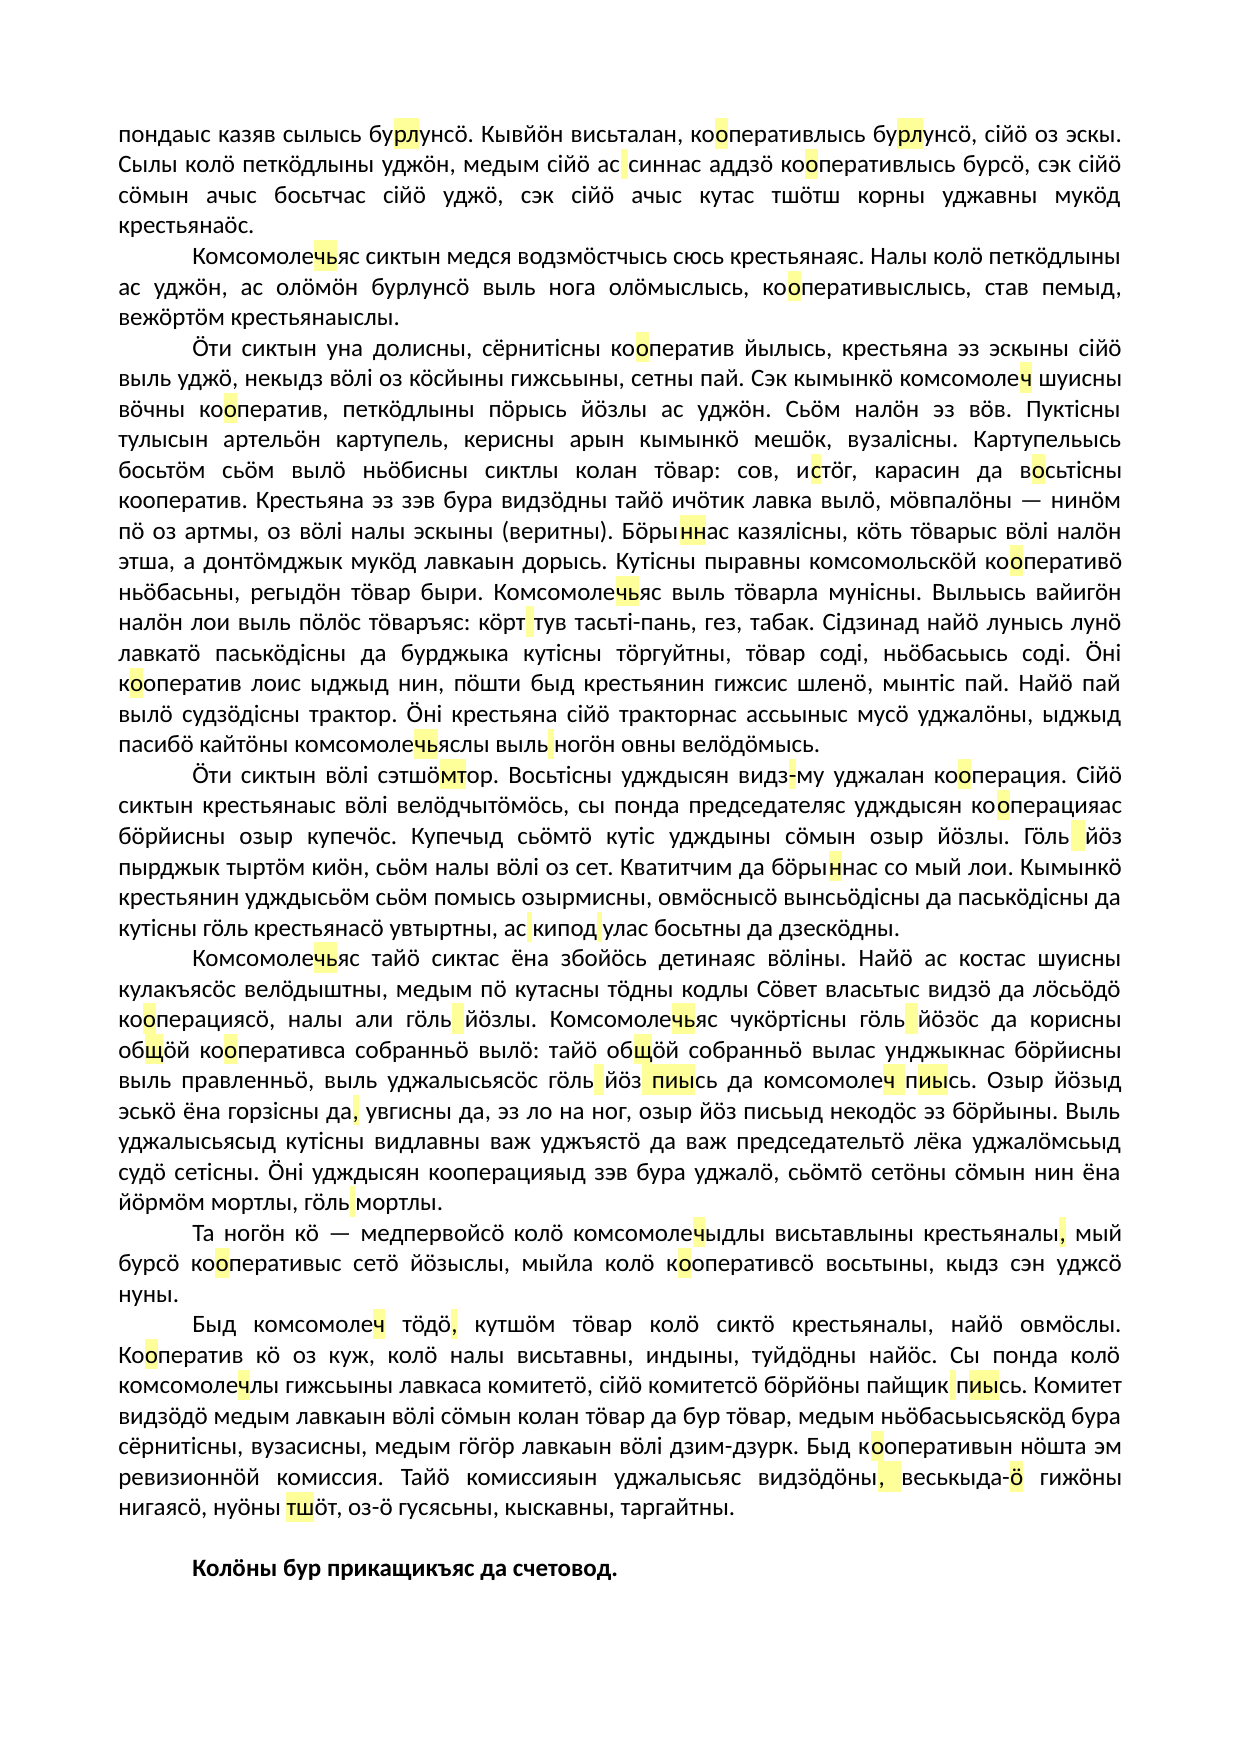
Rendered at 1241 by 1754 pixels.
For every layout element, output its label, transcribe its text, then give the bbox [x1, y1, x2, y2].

text Комсомолечьяс тайӧ сиктас ёна збойӧсь детинаяс вӧліны. Найӧ ас костас шуисны кулакъясӧс велӧдыштны, медым пӧ кутасны тӧдны кодлы Сӧвет власьтыс видзӧ да лӧсьӧдӧ кооперациясӧ, налы али гӧль йӧзлы. Комсомолечьяс чукӧртісны гӧль йӧзӧс да корисны общӧй кооперативса собранньӧ вылӧ: тайӧ общӧй собранньӧ вылас унджыкнас бӧрйисны выль правленньӧ, выль уджалысьясӧс гӧль йӧз пиысь да комсомолеч пиысь. Озыр йӧзыд эськӧ ёна горзісны да, увгисны да, эз ло на ног, озыр йӧз письыд некодӧс эз бӧрйыны. Выль уджалысьясыд кутісны видлавны важ уджъястӧ да важ председательтӧ лёка уджалӧмсьыд судӧ сетісны. Ӧні удждысян кооперацияыд зэв бура уджалӧ, сьӧмтӧ сетӧны сӧмын нин ёна йӧрмӧм мортлы, гӧль мортлы. [118, 942, 1122, 1217]
text Ӧти сиктын вӧлі сэтшӧмтор. Восьтісны удждысян видз-му уджалан кооперация. Сійӧ сиктын крестьянаыс вӧлі велӧдчытӧмӧсь, сы понда председателяс удждысян кооперацияас бӧрйисны озыр купечӧс. Купечыд сьӧмтӧ кутіс удждыны сӧмын озыр йӧзлы. Гӧль йӧз пырджык тыртӧм киӧн, сьӧм налы вӧлі оз сет. Кватитчим да бӧрыннас со мый лои. Кымынкӧ крестьянин удждысьӧм сьӧм помысь озырмисны, овмӧснысӧ вынсьӧдісны да паськӧдісны да кутісны гӧль крестьянасӧ увтыртны, ас кипод улас босьтны да дзескӧдны. [118, 759, 1122, 942]
text Ӧти сиктын уна долисны, сёрнитісны кооператив йылысь, крестьяна эз эскыны сійӧ выль уджӧ, некыдз вӧлі оз кӧсйыны гижсьыны, сетны пай. Сэк кымынкӧ комсомолеч шуисны вӧчны кооператив, петкӧдлыны пӧрысь йӧзлы ас уджӧн. Сьӧм налӧн эз вӧв. Пуктісны тулысын артельӧн картупель, керисны арын кымынкӧ мешӧк, вузалісны. Картупельысь босьтӧм сьӧм вылӧ ньӧбисны сиктлы колан тӧвар: сов, истӧг, карасин да восьтісны кооператив. Крестьяна эз зэв бура видзӧдны тайӧ ичӧтик лавка вылӧ, мӧвпалӧны — нинӧм пӧ оз артмы, оз вӧлі налы эскыны (веритны). Бӧрыннас казялісны, кӧть тӧварыс вӧлі налӧн этша, а донтӧмджык мукӧд лавкаын дорысь. Кутісны пыравны комсомольскӧй кооперативӧ ньӧбасьны, регыдӧн тӧвар быри. Комсомолечьяс выль тӧварла мунісны. Выльысь вайигӧн налӧн лои выль пӧлӧс тӧваръяс: кӧрт тув тасьті-пань, гез, табак. Сідзинад найӧ лунысь лунӧ лавкатӧ паськӧдісны да бурджыка кутісны тӧргуйтны, тӧвар соді, ньӧбасьысь соді. Ӧні кооператив лоис ыджыд нин, пӧшти быд крестьянин гижсис шленӧ, мынтіс пай. Найӧ пай вылӧ судзӧдісны трактор. Ӧні крестьяна сійӧ тракторнас ассьыныс мусӧ уджалӧны, ыджыд пасибӧ кайтӧны комсомолечьяслы выль ногӧн овны велӧдӧмысь. [118, 332, 1122, 759]
text Колӧны бур прикащикъяс да счетовод. [118, 1553, 1122, 1583]
text Комсомолечьяс сиктын медся водзмӧстчысь сюсь крестьянаяс. Налы колӧ петкӧдлыны ас уджӧн, ас олӧмӧн бурлунсӧ выль нога олӧмыслысь, кооперативыслысь, став пемыд, вежӧртӧм крестьянаыслы. [118, 240, 1122, 332]
text пондаыс казяв сылысь бурлунсӧ. Кывйӧн висьталан, кооперативлысь бурлунсӧ, сійӧ оз эскы. Сылы колӧ петкӧдлыны уджӧн, медым сійӧ ас синнас аддзӧ кооперативлысь бурсӧ, сэк сійӧ сӧмын ачыс босьтчас сійӧ уджӧ, сэк сійӧ ачыс кутас тшӧтш корны уджавны мукӧд крестьянаӧс. [118, 118, 1122, 240]
text Быд комсомолеч тӧдӧ, кутшӧм тӧвар колӧ сиктӧ крестьяналы, найӧ овмӧслы. Кооператив кӧ оз куж, колӧ налы висьтавны, индыны, туйдӧдны найӧс. Сы понда колӧ комсомолечлы гижсьыны лавкаса комитетӧ, сійӧ комитетсӧ бӧрйӧны пайщик пиысь. Комитет видзӧдӧ медым лавкаын вӧлі сӧмын колан тӧвар да бур тӧвар, медым ньӧбасьысьяскӧд бура сёрнитісны, вузасисны, медым гӧгӧр лавкаын вӧлі дзим-дзурк. Быд кооперативын нӧшта эм ревизионнӧй комиссия. Тайӧ комиссияын уджалысьяс видзӧдӧны, веськыда-ӧ гижӧны нигаясӧ, нуӧны тшӧт, оз-ӧ гусясьны, кыскавны, таргайтны. [118, 1308, 1122, 1522]
text Та ногӧн кӧ — медпервойсӧ колӧ комсомолечыдлы висьтавлыны крестьяналы, мый бурсӧ кооперативыс сетӧ йӧзыслы, мыйла колӧ кооперативсӧ восьтыны, кыдз сэн уджсӧ нуны. [118, 1217, 1122, 1308]
